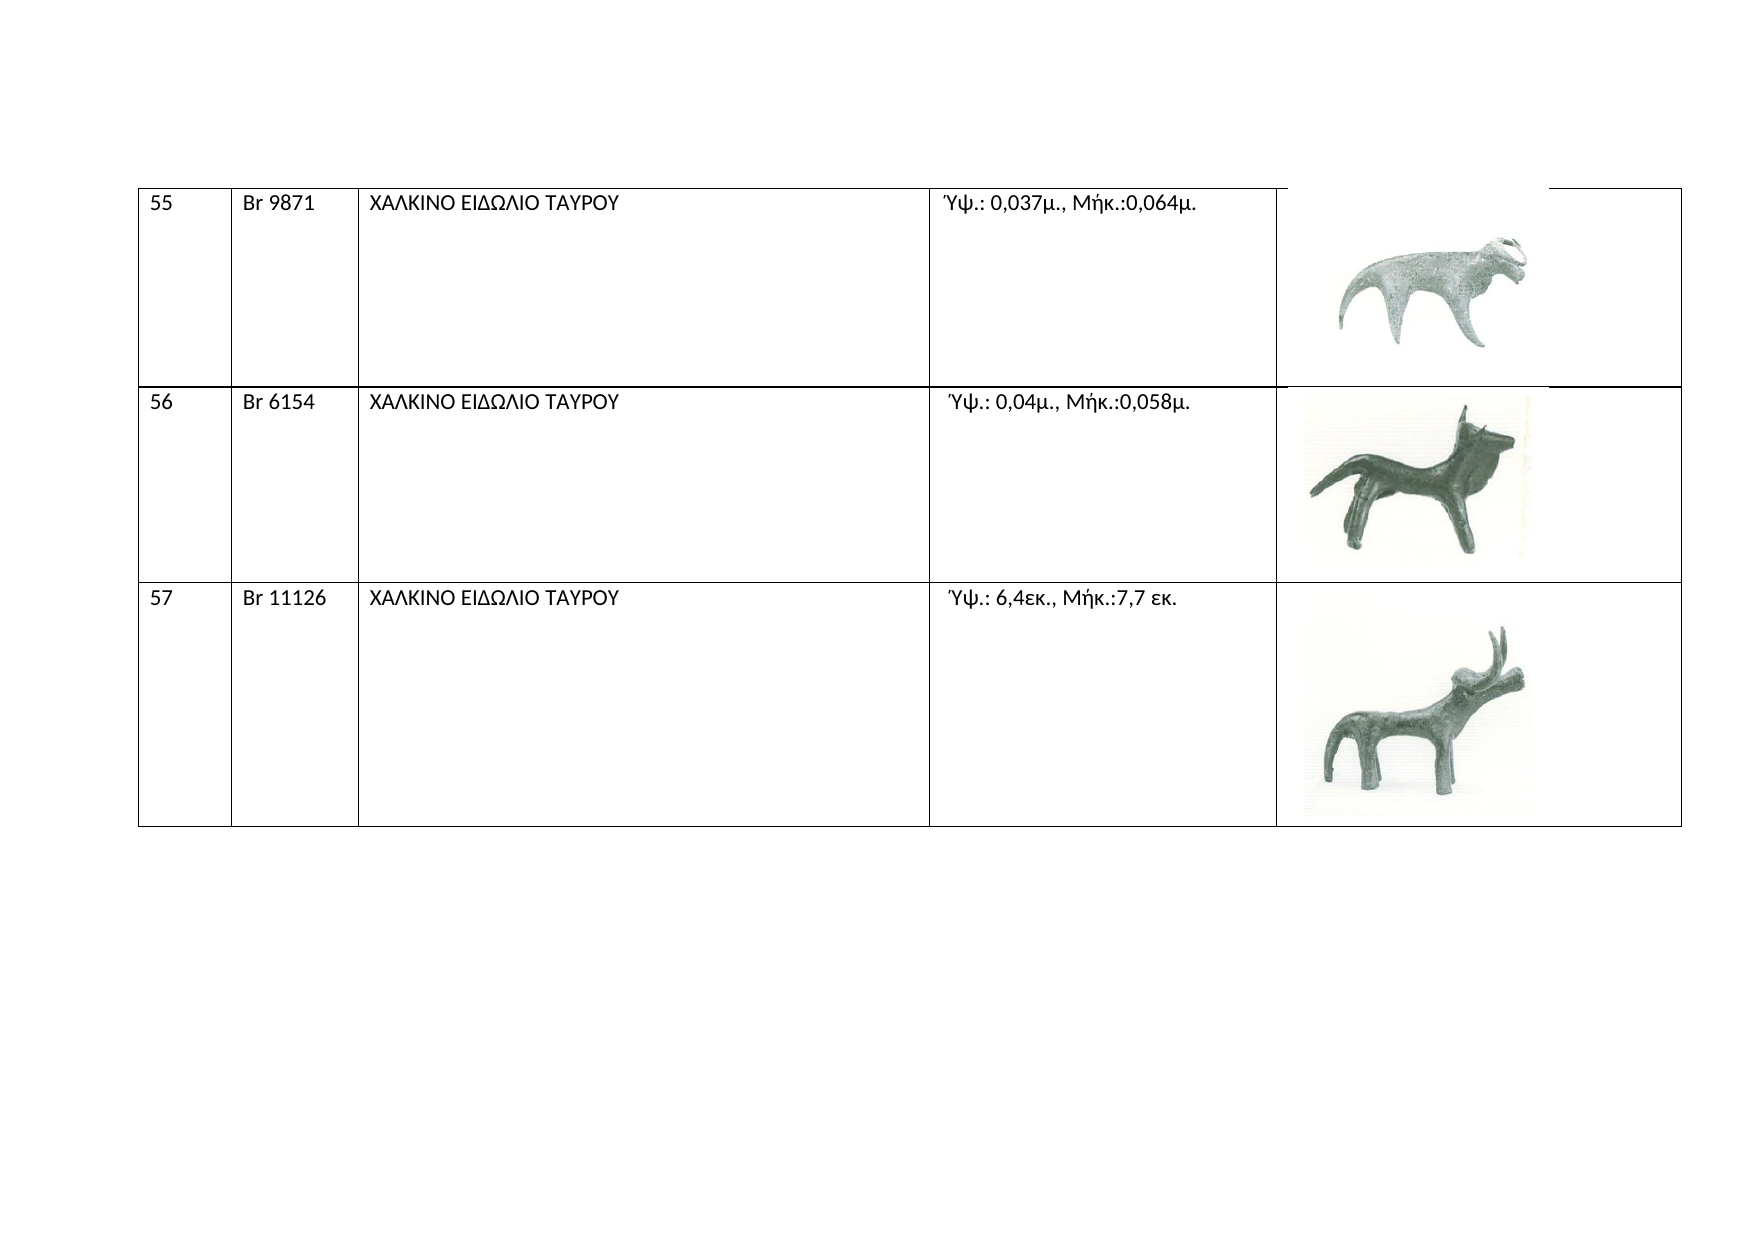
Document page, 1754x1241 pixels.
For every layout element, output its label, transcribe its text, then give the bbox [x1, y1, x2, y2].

table_cell Ύψ.: 0,04μ., Μήκ.:0,058μ. [930, 388, 1276, 582]
table_cell [1277, 583, 1681, 826]
table_cell Br 9871 [232, 189, 358, 386]
table_cell [1277, 388, 1681, 582]
table_cell 55 [139, 189, 231, 386]
table_cell ΧΑΛΚΙΝΟ ΕΙΔΩΛΙΟ ΤΑΥΡΟΥ [359, 388, 929, 582]
picture [1304, 591, 1533, 817]
table_cell Ύψ.: 0,037μ., Μήκ.:0,064μ. [930, 189, 1276, 386]
table_cell ΧΑΛΚΙΝΟ ΕΙΔΩΛΙΟ ΤΑΥΡΟΥ [359, 189, 929, 386]
picture [1304, 396, 1533, 573]
table_cell Br 6154 [232, 388, 358, 582]
picture [1304, 197, 1533, 378]
table_cell ΧΑΛΚΙΝΟ ΕΙΔΩΛΙΟ ΤΑΥΡΟΥ [359, 583, 929, 826]
table_cell 57 [139, 583, 231, 826]
table_cell Br 11126 [232, 583, 358, 826]
table_cell [1277, 189, 1681, 386]
table_cell Ύψ.: 6,4εκ., Μήκ.:7,7 εκ. [930, 583, 1276, 826]
table_cell 56 [139, 388, 231, 582]
